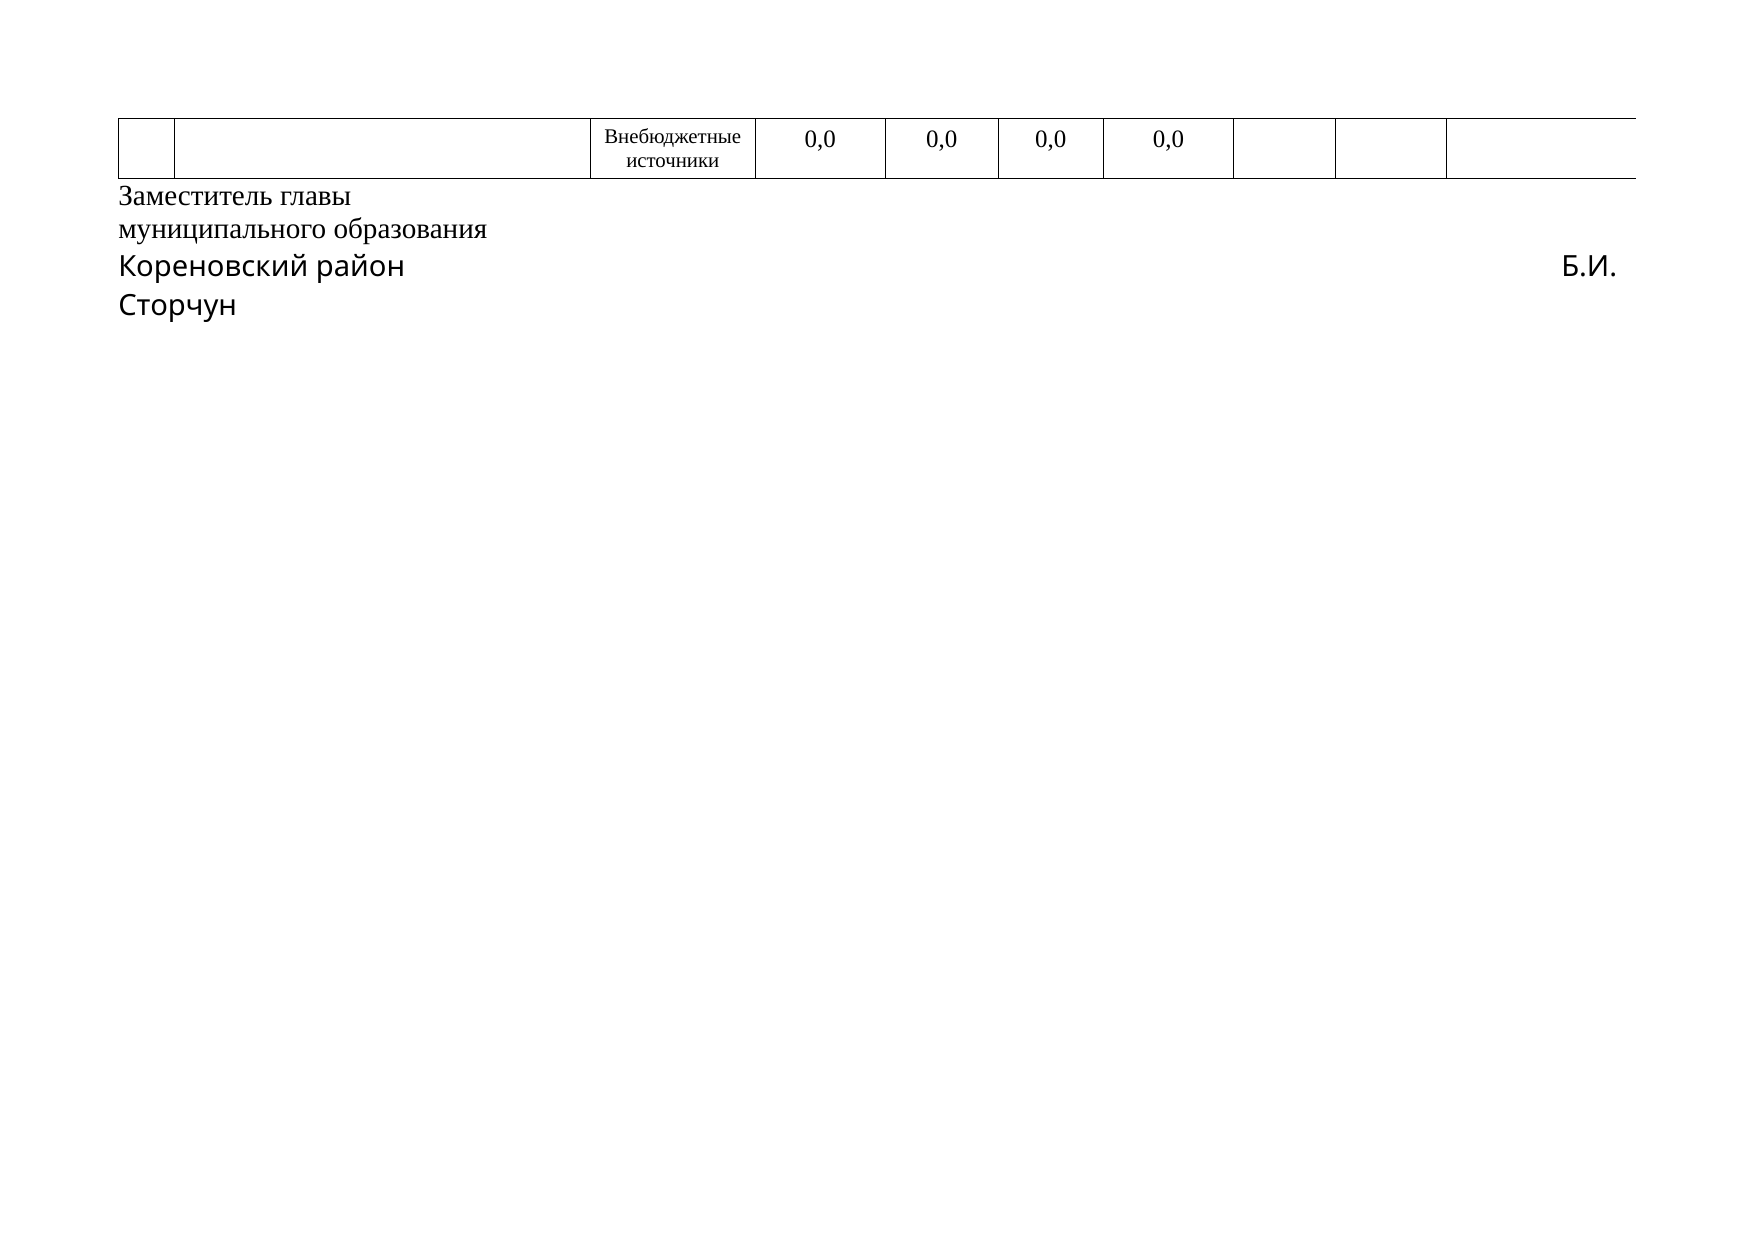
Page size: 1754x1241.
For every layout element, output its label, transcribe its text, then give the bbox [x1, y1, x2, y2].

table_cell Внебюджетные источники [591, 119, 755, 178]
table_cell 0,0 [886, 119, 998, 178]
table_cell 0,0 [999, 119, 1103, 178]
text муниципального образования [118, 211, 1636, 245]
table_cell 0,0 [756, 119, 885, 178]
table_cell 0,0 [1104, 119, 1233, 178]
text Кореновский район Б.И. Сторчун [118, 245, 1636, 324]
text Заместитель главы [118, 179, 1636, 211]
